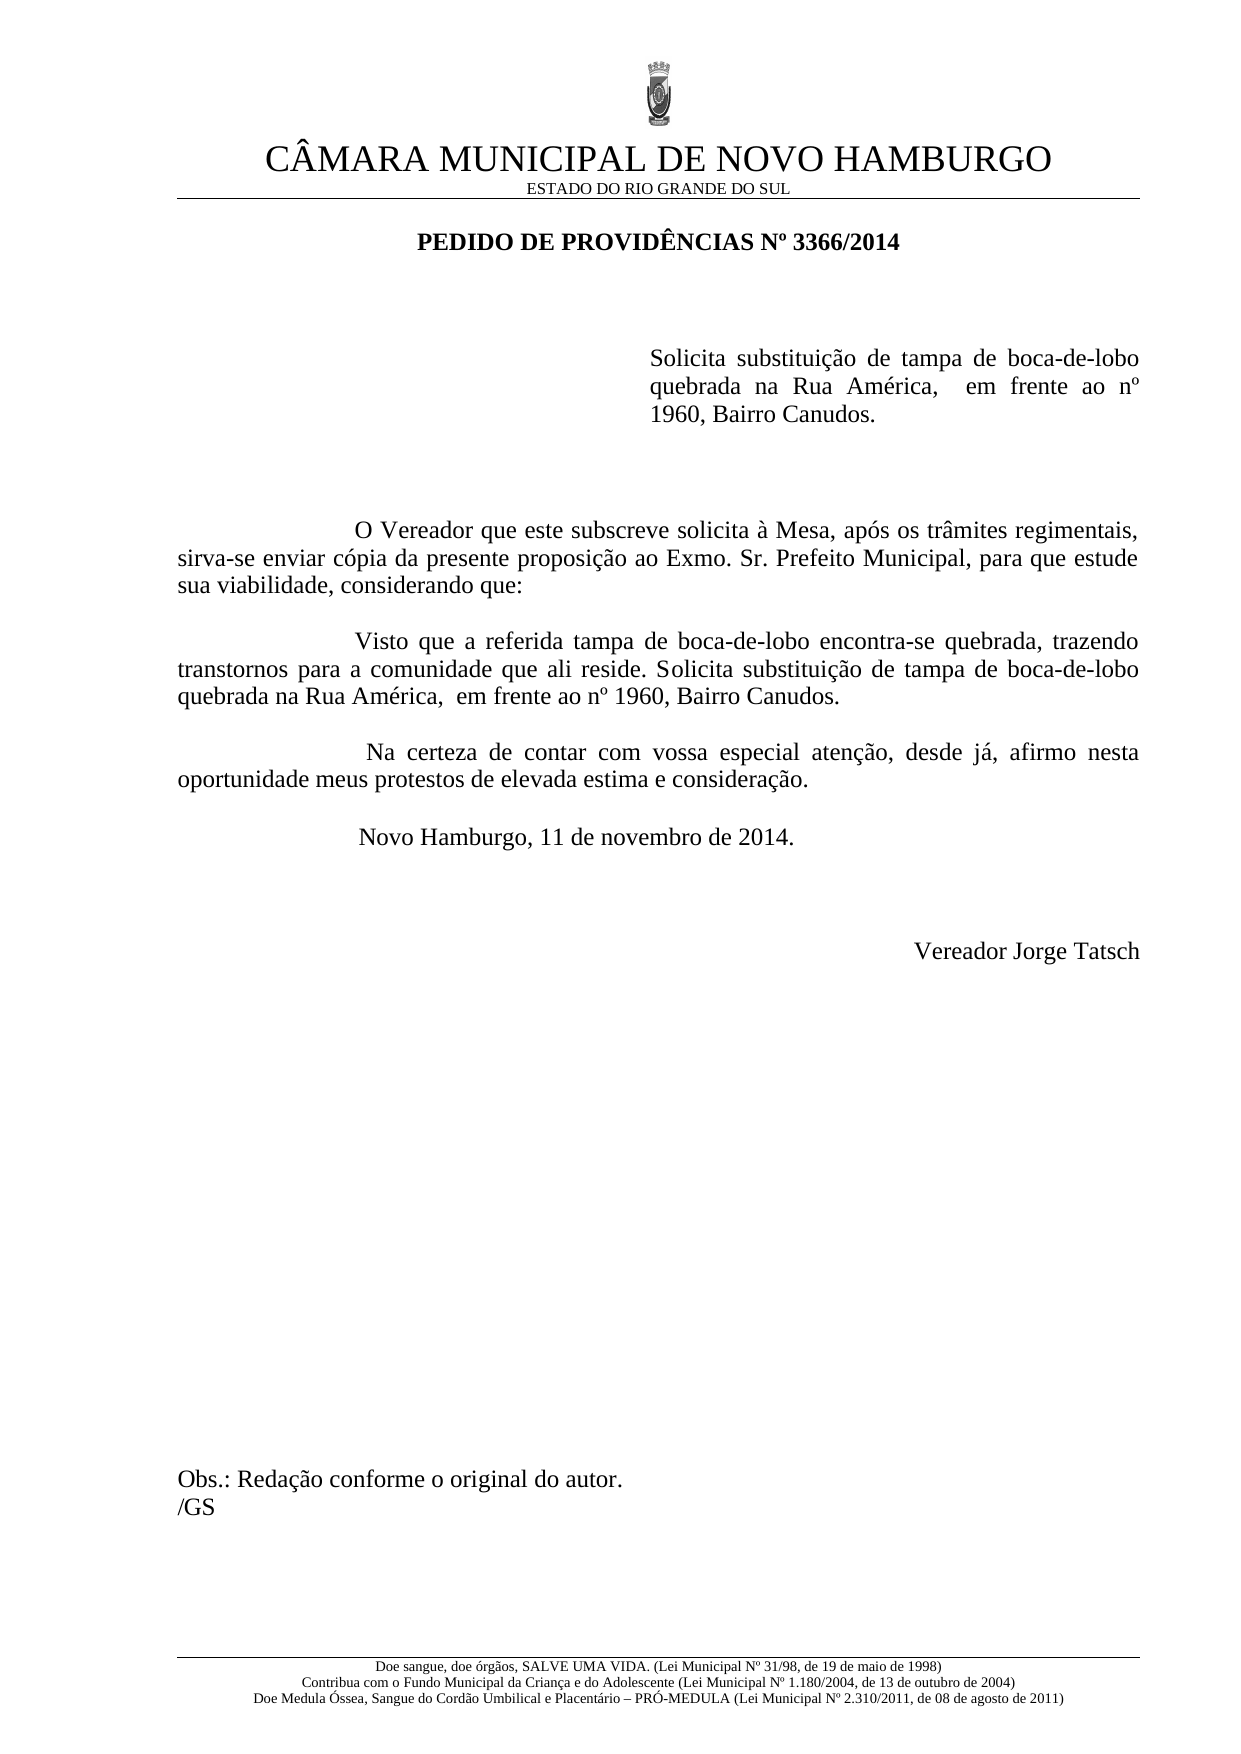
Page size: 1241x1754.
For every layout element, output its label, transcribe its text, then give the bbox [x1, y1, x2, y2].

text O Vereador que este subscreve solicita à Mesa, após os trâmites regimentais, sirva-se enviar cópia da presente proposição ao Exmo. Sr. Prefeito Municipal, para que estude sua viabilidade, considerando que: [177, 516, 1140, 599]
text Solicita substituição de tampa de boca-de-lobo quebrada na Rua América, em frente ao nº 1960, Bairro Canudos. [649, 344, 1140, 428]
text Novo Hamburgo, 11 de novembro de 2014. [177, 823, 1140, 851]
text Obs.: Redação conforme o original do autor. [177, 1465, 1140, 1493]
text Vereador Jorge Tatsch [768, 937, 1140, 965]
text Na certeza de contar com vossa especial atenção, desde já, afirmo nesta oportunidade meus protestos de elevada estima e consideração. [177, 738, 1140, 793]
text Visto que a referida tampa de boca-de-lobo encontra-se quebrada, trazendo transtornos para a comunidade que ali reside. Solicita substituição de tampa de boca-de-lobo quebrada na Rua América, em frente ao nº 1960, Bairro Canudos. [177, 627, 1140, 710]
text /GS [177, 1493, 1140, 1521]
text PEDIDO DE PROVIDÊNCIAS Nº 3366/2014 [177, 228, 1140, 256]
